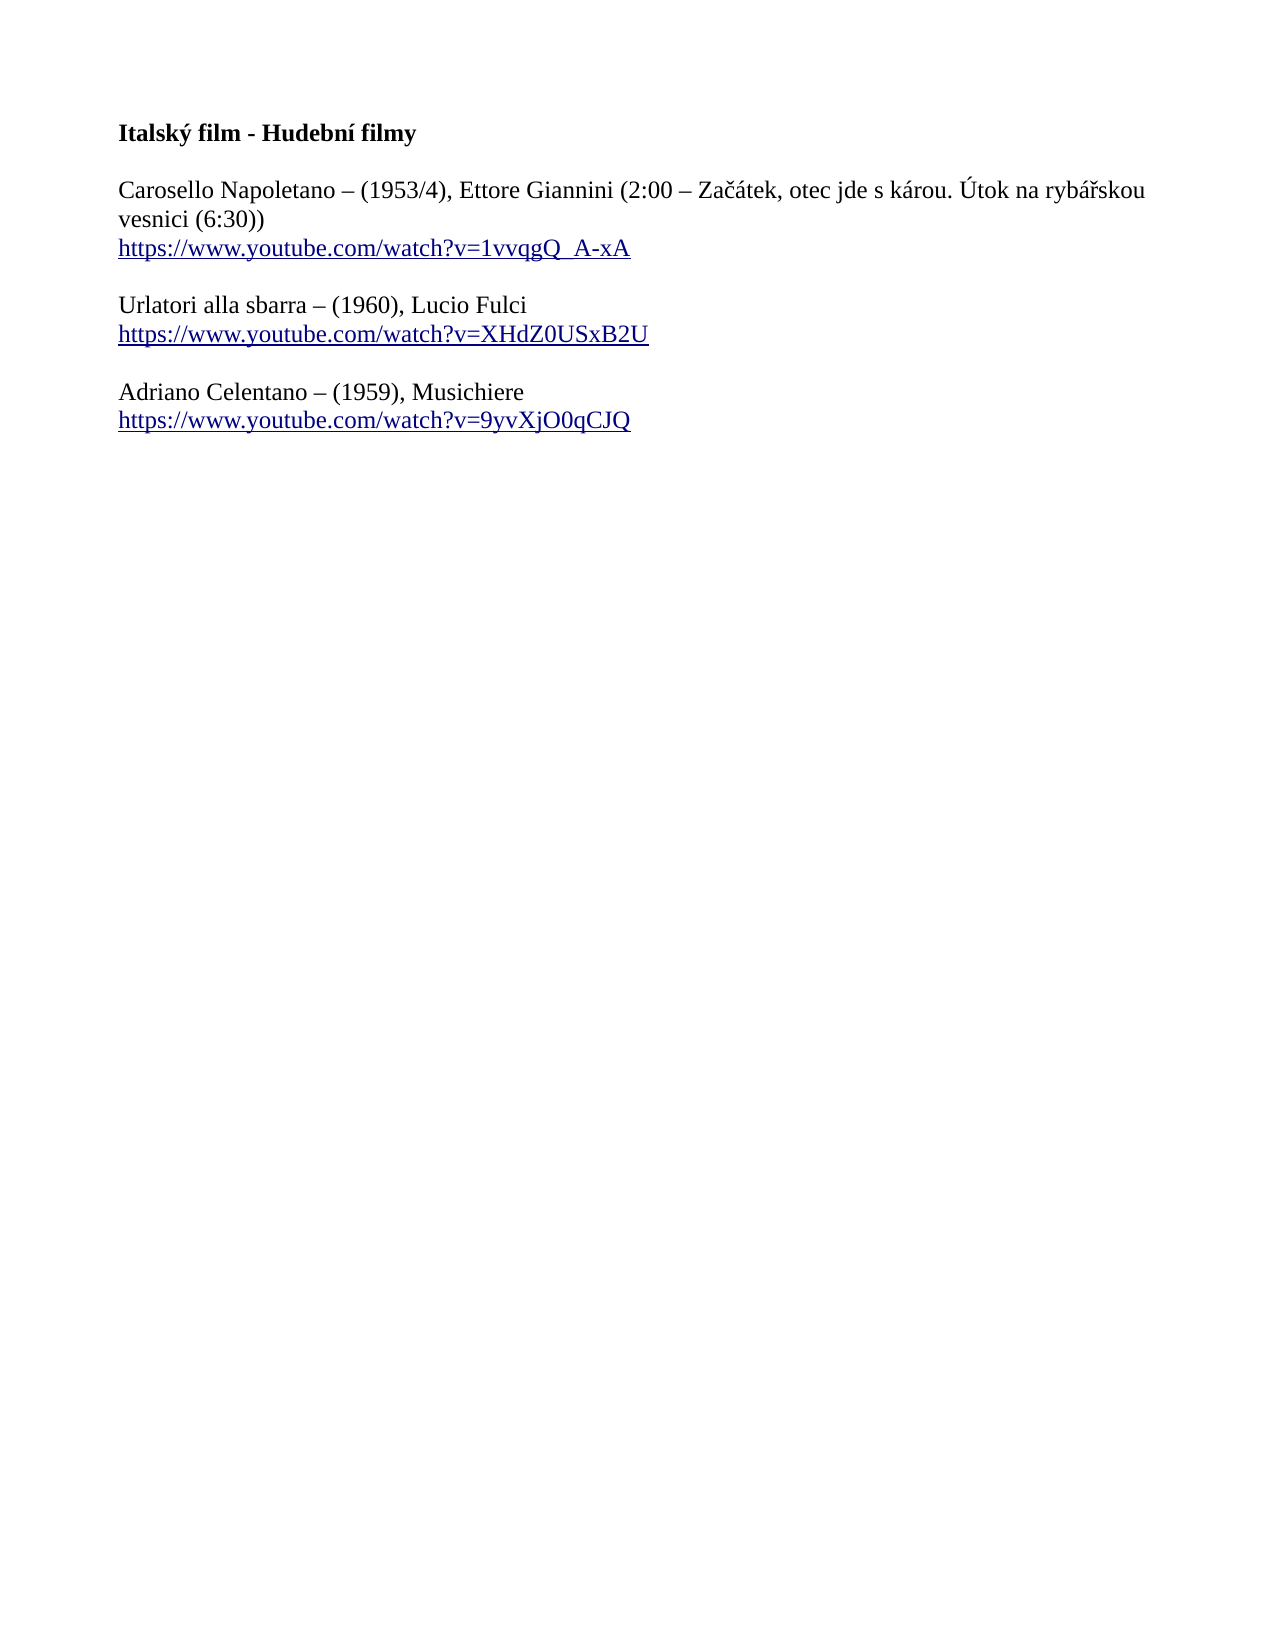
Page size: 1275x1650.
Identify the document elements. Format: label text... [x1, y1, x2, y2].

text Carosello Napoletano – (1953/4), Ettore Giannini (2:00 – Začátek, otec jde s károu. Útok na rybářskou vesnici (6:30)) [118, 176, 1157, 233]
text https://www.youtube.com/watch?v=9yvXjO0qCJQ [118, 406, 1157, 434]
text https://www.youtube.com/watch?v=1vvqgQ_A-xA [118, 233, 1157, 262]
text Adriano Celentano – (1959), Musichiere [118, 377, 1157, 406]
text https://www.youtube.com/watch?v=XHdZ0USxB2U [118, 319, 1157, 348]
text Italský film - Hudební filmy [118, 118, 1157, 147]
text Urlatori alla sbarra – (1960), Lucio Fulci [118, 291, 1157, 319]
